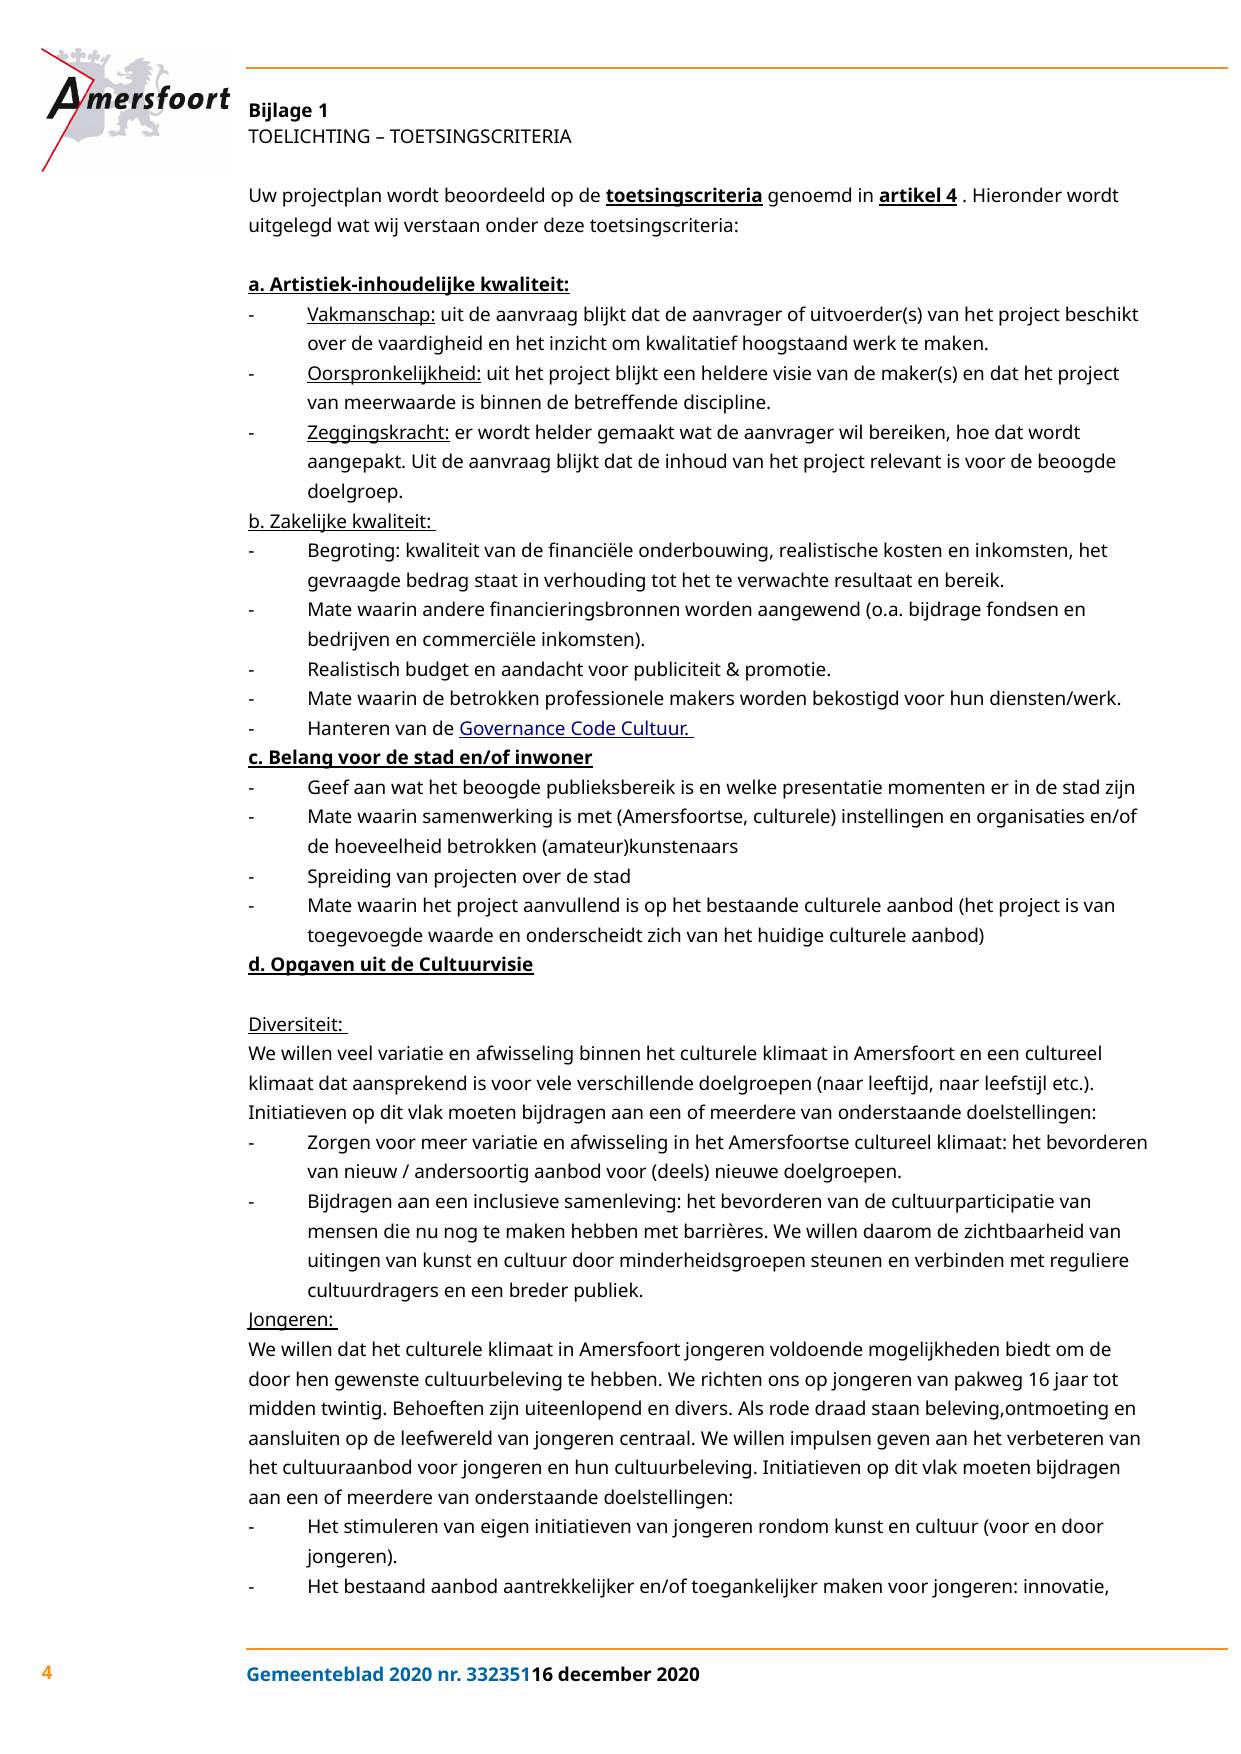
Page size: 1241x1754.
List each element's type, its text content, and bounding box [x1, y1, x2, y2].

text TOELICHTING – TOETSINGSCRITERIA [248, 123, 1152, 149]
list Het bestaand aanbod aantrekkelijker en/of toegankelijker maken voor jongeren: innovatie, [248, 1573, 1152, 1599]
list Mate waarin het project aanvullend is op het bestaande culturele aanbod (het project is van toegevoegde waarde en onderscheidt zich van het huidige culturele aanbod) [248, 892, 1152, 948]
list Realistisch budget en aandacht voor publiciteit & promotie. [248, 656, 1152, 682]
list Begroting: kwaliteit van de financiële onderbouwing, realistische kosten en inkomsten, het gevraagde bedrag staat in verhouding tot het te verwachte resultaat en bereik. [248, 537, 1152, 593]
text d. Opgaven uit de Cultuurvisie [248, 952, 1152, 977]
text We willen veel variatie en afwisseling binnen het culturele klimaat in Amersfoort en een cultureel klimaat dat aansprekend is voor vele verschillende doelgroepen (naar leeftijd, naar leefstijl etc.). Initiatieven op dit vlak moeten bijdragen aan een of meerdere van onderstaande doelstellingen: [248, 1040, 1152, 1125]
list Spreiding van projecten over de stad [248, 863, 1152, 889]
list Mate waarin andere financieringsbronnen worden aangewend (o.a. bijdrage fondsen en bedrijven en commerciële inkomsten). [248, 597, 1152, 652]
list Zeggingskracht: er wordt helder gemaakt wat de aanvrager wil bereiken, hoe dat wordt aangepakt. Uit de aanvraag blijkt dat de inhoud van het project relevant is voor de beoogde doelgroep. [248, 419, 1152, 504]
list Hanteren van de Governance Code Cultuur. [248, 715, 1152, 741]
text Diversiteit: [248, 1011, 1152, 1037]
list Vakmanschap: uit de aanvraag blijkt dat de aanvrager of uitvoerder(s) van het project beschikt over de vaardigheid en het inzicht om kwalitatief hoogstaand werk te maken. [248, 301, 1152, 356]
list Mate waarin de betrokken professionele makers worden bekostigd voor hun diensten/werk. [248, 685, 1152, 711]
text c. Belang voor de stad en/of inwoner [248, 744, 1152, 770]
list Bijdragen aan een inclusieve samenleving: het bevorderen van de cultuurparticipatie van mensen die nu nog te maken hebben met barrières. We willen daarom de zichtbaarheid van uitingen van kunst en cultuur door minderheidsgroepen steunen en verbinden met reguliere cultuurdragers en een breder publiek. [248, 1188, 1152, 1303]
list Het stimuleren van eigen initiatieven van jongeren rondom kunst en cultuur (voor en door jongeren). [248, 1514, 1152, 1569]
list Mate waarin samenwerking is met (Amersfoortse, culturele) instellingen en organisaties en/of de hoeveelheid betrokken (amateur)kunstenaars [248, 804, 1152, 859]
list Geef aan wat het beoogde publieksbereik is en welke presentatie momenten er in de stad zijn [248, 774, 1152, 800]
text b. Zakelijke kwaliteit: [248, 508, 1152, 534]
text Uw projectplan wordt beoordeeld op de toetsingscriteria genoemd in artikel 4 . Hieronder wordt uitgelegd wat wij verstaan onder deze toetsingscriteria: [248, 182, 1152, 238]
text a. Artistiek-inhoudelijke kwaliteit: [248, 271, 1152, 297]
list Oorspronkelijkheid: uit het project blijkt een heldere visie van de maker(s) en dat het project van meerwaarde is binnen de betreffende discipline. [248, 360, 1152, 415]
text Bijlage 1 [248, 95, 1152, 123]
text We willen dat het culturele klimaat in Amersfoort jongeren voldoende mogelijkheden biedt om de door hen gewenste cultuurbeleving te hebben. We richten ons op jongeren van pakweg 16 jaar tot midden twintig. Behoeften zijn uiteenlopend en divers. Als rode draad staan beleving,ontmoeting en aansluiten op de leefwereld van jongeren centraal. We willen impulsen geven aan het verbeteren van het cultuuraanbod voor jongeren en hun cultuurbeleving. Initiatieven op dit vlak moeten bijdragen aan een of meerdere van onderstaande doelstellingen: [248, 1336, 1152, 1510]
picture [41, 47, 231, 172]
text Jongeren: [248, 1307, 1152, 1332]
list Zorgen voor meer variatie en afwisseling in het Amersfoortse cultureel klimaat: het bevorderen van nieuw / andersoortig aanbod voor (deels) nieuwe doelgroepen. [248, 1129, 1152, 1184]
